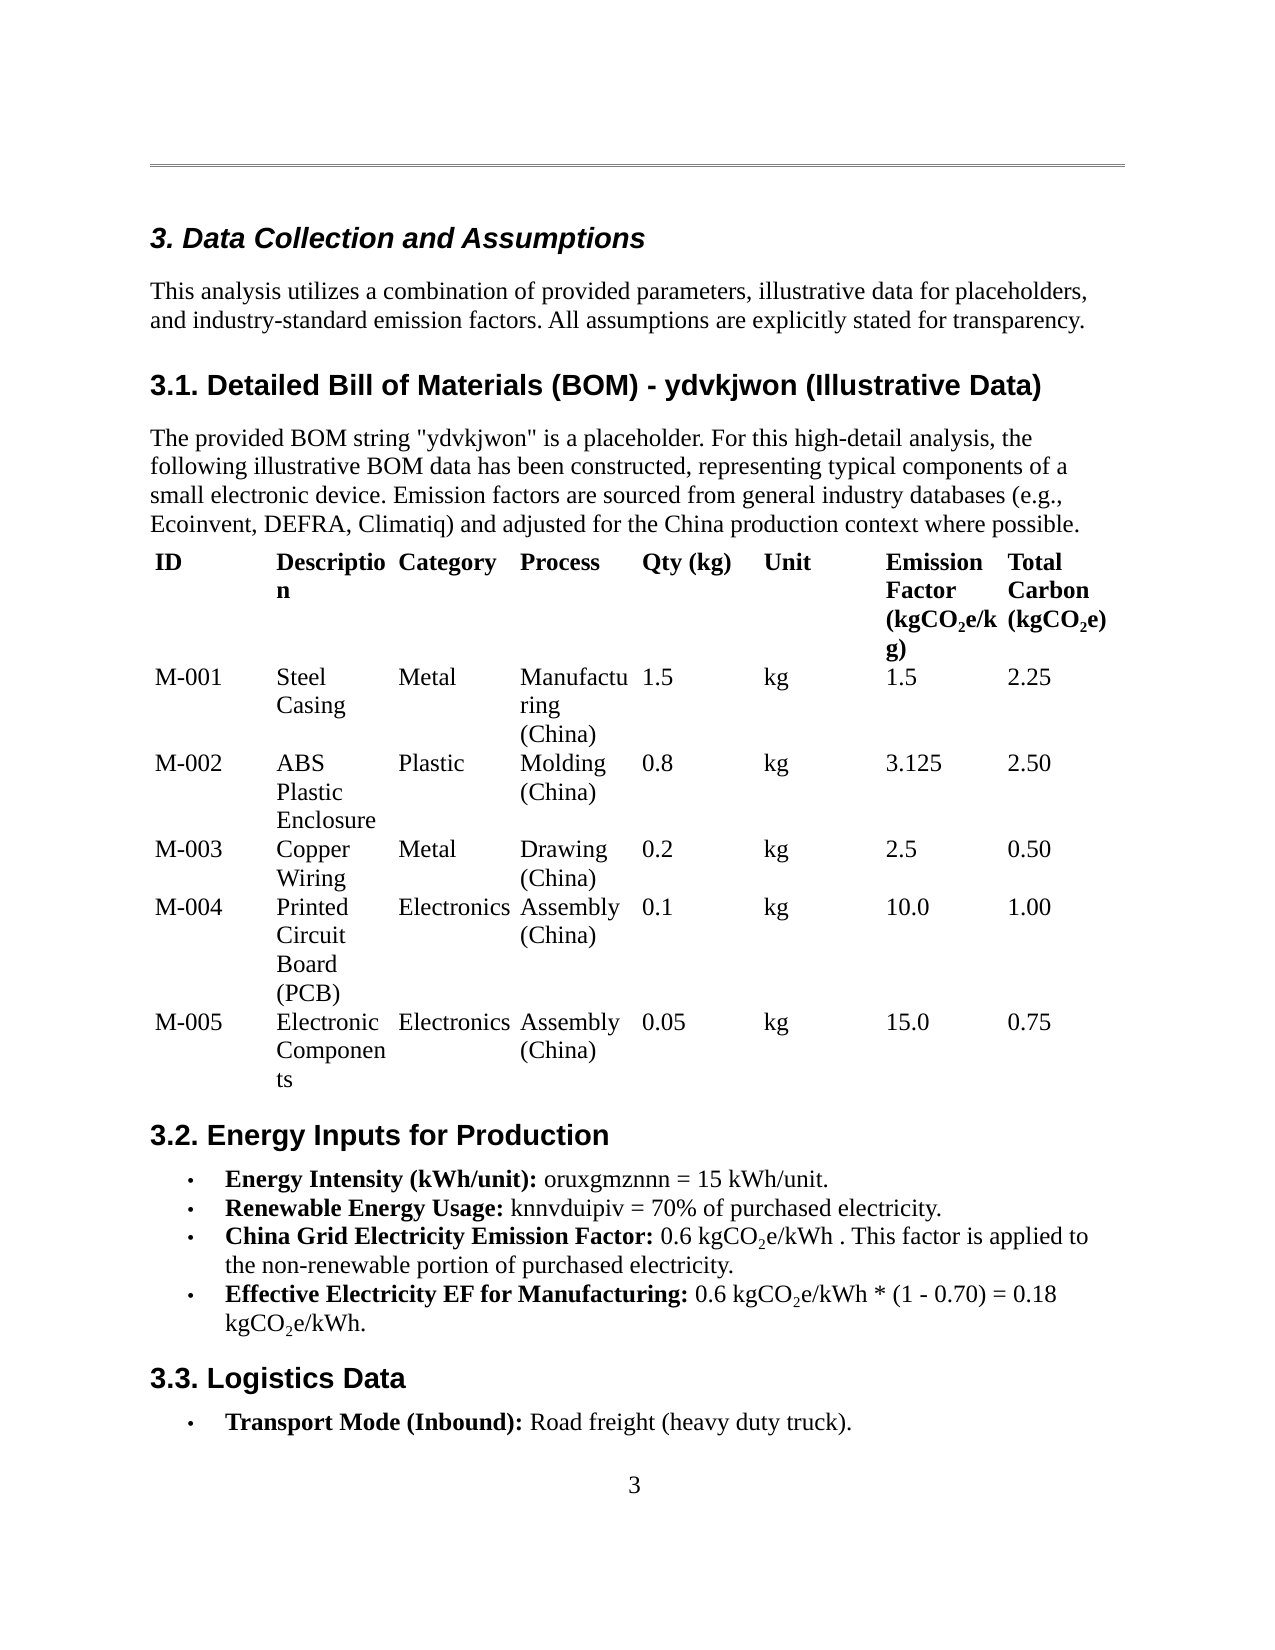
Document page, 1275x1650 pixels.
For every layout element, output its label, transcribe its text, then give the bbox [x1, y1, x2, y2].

table_cell 0.2 [638, 834, 759, 892]
table_cell Printed Circuit Board (PCB) [272, 892, 394, 1007]
table_header Emission Factor (kgCO₂e/kg) [881, 547, 1003, 662]
text The provided BOM string "ydvkjwon" is a placeholder. For this high-detail analysis, the following illustrative BOM data has been constructed, representing typical components of a small electronic device. Emission factors are sourced from general industry databases (e.g., Ecoinvent, DEFRA, Climatiq) and adjusted for the China production context where possible. [150, 423, 1125, 538]
table_cell Electronics [394, 892, 516, 1007]
table_cell 10.0 [881, 892, 1003, 1007]
list Effective Electricity EF for Manufacturing: 0.6 kgCO₂e/kWh * (1 - 0.70) = 0.18 kgCO₂e/kWh. [187, 1279, 1125, 1336]
table_cell kg [759, 1007, 881, 1093]
table_cell Plastic [394, 748, 516, 834]
subtitle 3.1. Detailed Bill of Materials (BOM) - ydvkjwon (Illustrative Data) [150, 368, 1125, 401]
table_cell 1.5 [638, 662, 759, 748]
table_cell kg [759, 748, 881, 834]
table_header Description [272, 547, 394, 662]
table_cell 1.5 [881, 662, 1003, 748]
table_cell ABS Plastic Enclosure [272, 748, 394, 834]
table_cell Molding (China) [516, 748, 637, 834]
table_cell 2.25 [1003, 662, 1125, 748]
table_header Total Carbon (kgCO₂e) [1003, 547, 1125, 662]
table_cell 3.125 [881, 748, 1003, 834]
subtitle 3. Data Collection and Assumptions [150, 221, 1125, 255]
table_cell 2.5 [881, 834, 1003, 892]
table_cell M-004 [150, 892, 272, 1007]
table_cell 0.75 [1003, 1007, 1125, 1093]
table_cell 15.0 [881, 1007, 1003, 1093]
table_header Category [394, 547, 516, 662]
table_cell Assembly (China) [516, 1007, 637, 1093]
table_header Process [516, 547, 637, 662]
table_cell Steel Casing [272, 662, 394, 748]
list Energy Intensity (kWh/unit): oruxgmznnn = 15 kWh/unit. [187, 1164, 1125, 1193]
table_cell Copper Wiring [272, 834, 394, 892]
table_cell Metal [394, 834, 516, 892]
table_cell 0.05 [638, 1007, 759, 1093]
table_cell Electronics [394, 1007, 516, 1093]
list Transport Mode (Inbound): Road freight (heavy duty truck). [187, 1407, 1125, 1436]
table_cell kg [759, 662, 881, 748]
table_cell 1.00 [1003, 892, 1125, 1007]
table_cell 0.50 [1003, 834, 1125, 892]
table_cell M-001 [150, 662, 272, 748]
table_cell 0.8 [638, 748, 759, 834]
table_cell M-003 [150, 834, 272, 892]
table_cell Metal [394, 662, 516, 748]
table_cell 0.1 [638, 892, 759, 1007]
table_header Qty (kg) [638, 547, 759, 662]
table_cell M-002 [150, 748, 272, 834]
table_header Unit [759, 547, 881, 662]
subtitle 3.3. Logistics Data [150, 1361, 1125, 1395]
table_cell kg [759, 892, 881, 1007]
table_cell Manufacturing (China) [516, 662, 637, 748]
subtitle 3.2. Energy Inputs for Production [150, 1118, 1125, 1151]
table_cell M-005 [150, 1007, 272, 1093]
table_cell 2.50 [1003, 748, 1125, 834]
table_cell kg [759, 834, 881, 892]
list China Grid Electricity Emission Factor: 0.6 kgCO₂e/kWh . This factor is applied to the non-renewable portion of purchased electricity. [187, 1221, 1125, 1279]
table_cell Drawing (China) [516, 834, 637, 892]
table_cell Assembly (China) [516, 892, 637, 1007]
table_cell Electronic Components [272, 1007, 394, 1093]
table_header ID [150, 547, 272, 662]
list Renewable Energy Usage: knnvduipiv = 70% of purchased electricity. [187, 1193, 1125, 1221]
text This analysis utilizes a combination of provided parameters, illustrative data for placeholders, and industry-standard emission factors. All assumptions are explicitly stated for transparency. [150, 276, 1125, 334]
